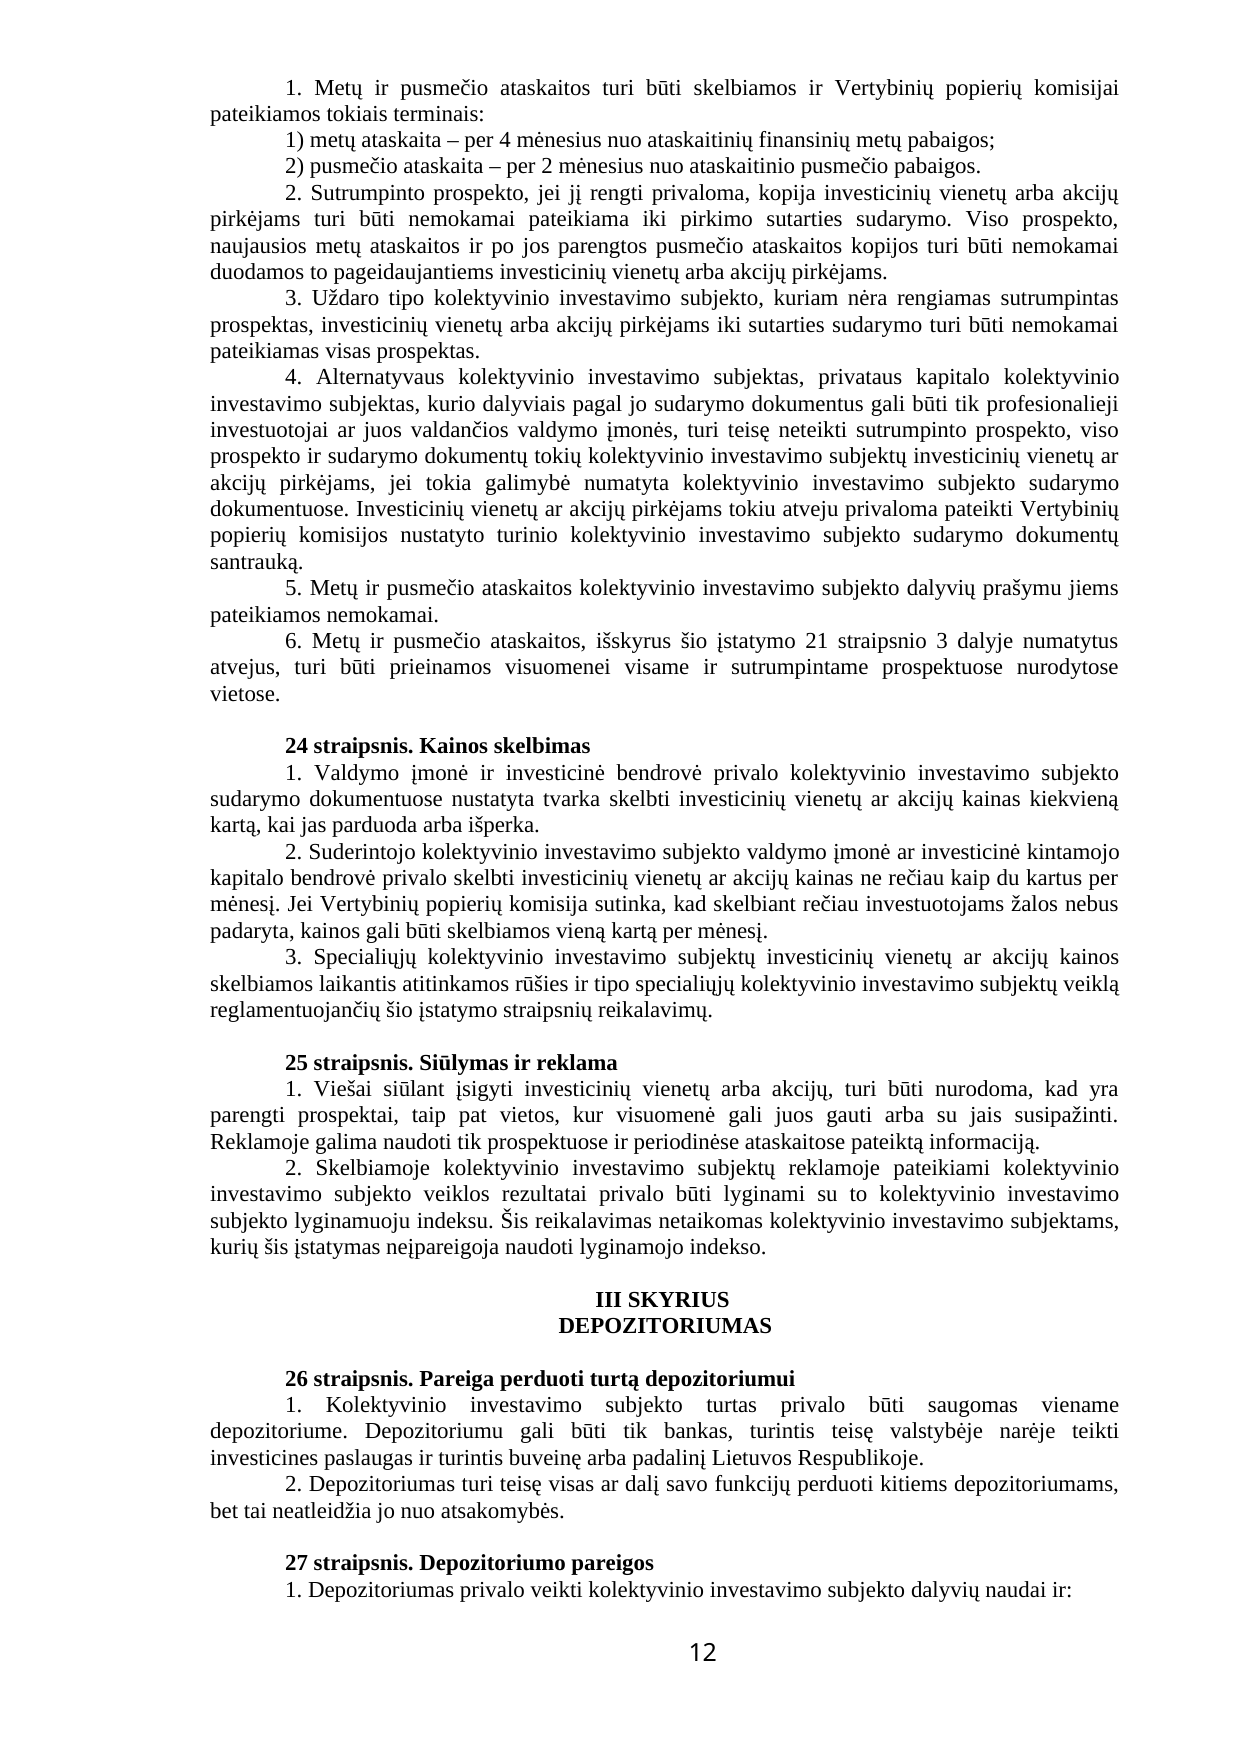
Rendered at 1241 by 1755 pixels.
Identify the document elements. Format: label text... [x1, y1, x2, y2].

text 5. Metų ir pusmečio ataskaitos kolektyvinio investavimo subjekto dalyvių prašymu jiems pateikiamos nemokamai. [210, 574, 1120, 627]
text 4. Alternatyvaus kolektyvinio investavimo subjektas, privataus kapitalo kolektyvinio investavimo subjektas, kurio dalyviais pagal jo sudarymo dokumentus gali būti tik profesionalieji investuotojai ar juos valdančios valdymo įmonės, turi teisę neteikti sutrumpinto prospekto, viso prospekto ir sudarymo dokumentų tokių kolektyvinio investavimo subjektų investicinių vienetų ar akcijų pirkėjams, jei tokia galimybė numatyta kolektyvinio investavimo subjekto sudarymo dokumentuose. Investicinių vienetų ar akcijų pirkėjams tokiu atveju privaloma pateikti Vertybinių popierių komisijos nustatyto turinio kolektyvinio investavimo subjekto sudarymo dokumentų santrauką. [210, 363, 1120, 574]
text 1. Depozitoriumas privalo veikti kolektyvinio investavimo subjekto dalyvių naudai ir: [210, 1576, 1120, 1602]
text 27 straipsnis. Depozitoriumo pareigos [210, 1549, 1120, 1576]
text III SKYRIUS [210, 1286, 1120, 1312]
text 1. Valdymo įmonė ir investicinė bendrovė privalo kolektyvinio investavimo subjekto sudarymo dokumentuose nustatyta tvarka skelbti investicinių vienetų ar akcijų kainas kiekvieną kartą, kai jas parduoda arba išperka. [210, 759, 1120, 838]
text DepozitoriumaS [210, 1312, 1120, 1338]
text 26 straipsnis. Pareiga perduoti turtą depozitoriumui [210, 1365, 1120, 1391]
text 3. Uždaro tipo kolektyvinio investavimo subjekto, kuriam nėra rengiamas sutrumpintas prospektas, investicinių vienetų arba akcijų pirkėjams iki sutarties sudarymo turi būti nemokamai pateikiamas visas prospektas. [210, 284, 1120, 363]
text 2) pusmečio ataskaita – per 2 mėnesius nuo ataskaitinio pusmečio pabaigos. [210, 153, 1120, 179]
text 2. Skelbiamoje kolektyvinio investavimo subjektų reklamoje pateikiami kolektyvinio investavimo subjekto veiklos rezultatai privalo būti lyginami su to kolektyvinio investavimo subjekto lyginamuoju indeksu. Šis reikalavimas netaikomas kolektyvinio investavimo subjektams, kurių šis įstatymas neįpareigoja naudoti lyginamojo indekso. [210, 1154, 1120, 1259]
text 1. Metų ir pusmečio ataskaitos turi būti skelbiamos ir Vertybinių popierių komisijai pateikiamos tokiais terminais: [210, 73, 1120, 126]
text 2. Sutrumpinto prospekto, jei jį rengti privaloma, kopija investicinių vienetų arba akcijų pirkėjams turi būti nemokamai pateikiama iki pirkimo sutarties sudarymo. Viso prospekto, naujausios metų ataskaitos ir po jos parengtos pusmečio ataskaitos kopijos turi būti nemokamai duodamos to pageidaujantiems investicinių vienetų arba akcijų pirkėjams. [210, 179, 1120, 284]
text 25 straipsnis. Siūlymas ir reklama [210, 1049, 1120, 1075]
text 1) metų ataskaita – per 4 mėnesius nuo ataskaitinių finansinių metų pabaigos; [210, 126, 1120, 153]
text 2. Depozitoriumas turi teisę visas ar dalį savo funkcijų perduoti kitiems depozitoriumams, bet tai neatleidžia jo nuo atsakomybės. [210, 1470, 1120, 1523]
text 24 straipsnis. Kainos skelbimas [210, 732, 1120, 759]
text 6. Metų ir pusmečio ataskaitos, išskyrus šio įstatymo 21 straipsnio 3 dalyje numatytus atvejus, turi būti prieinamos visuomenei visame ir sutrumpintame prospektuose nurodytose vietose. [210, 627, 1120, 706]
text 1. Viešai siūlant įsigyti investicinių vienetų arba akcijų, turi būti nurodoma, kad yra parengti prospektai, taip pat vietos, kur visuomenė gali juos gauti arba su jais susipažinti. Reklamoje galima naudoti tik prospektuose ir periodinėse ataskaitose pateiktą informaciją. [210, 1075, 1120, 1154]
text 3. Specialiųjų kolektyvinio investavimo subjektų investicinių vienetų ar akcijų kainos skelbiamos laikantis atitinkamos rūšies ir tipo specialiųjų kolektyvinio investavimo subjektų veiklą reglamentuojančių šio įstatymo straipsnių reikalavimų. [210, 943, 1120, 1022]
text 2. Suderintojo kolektyvinio investavimo subjekto valdymo įmonė ar investicinė kintamojo kapitalo bendrovė privalo skelbti investicinių vienetų ar akcijų kainas ne rečiau kaip du kartus per mėnesį. Jei Vertybinių popierių komisija sutinka, kad skelbiant rečiau investuotojams žalos nebus padaryta, kainos gali būti skelbiamos vieną kartą per mėnesį. [210, 838, 1120, 943]
text 1. Kolektyvinio investavimo subjekto turtas privalo būti saugomas viename depozitoriume. Depozitoriumu gali būti tik bankas, turintis teisę valstybėje narėje teikti investicines paslaugas ir turintis buveinę arba padalinį Lietuvos Respublikoje. [210, 1391, 1120, 1470]
